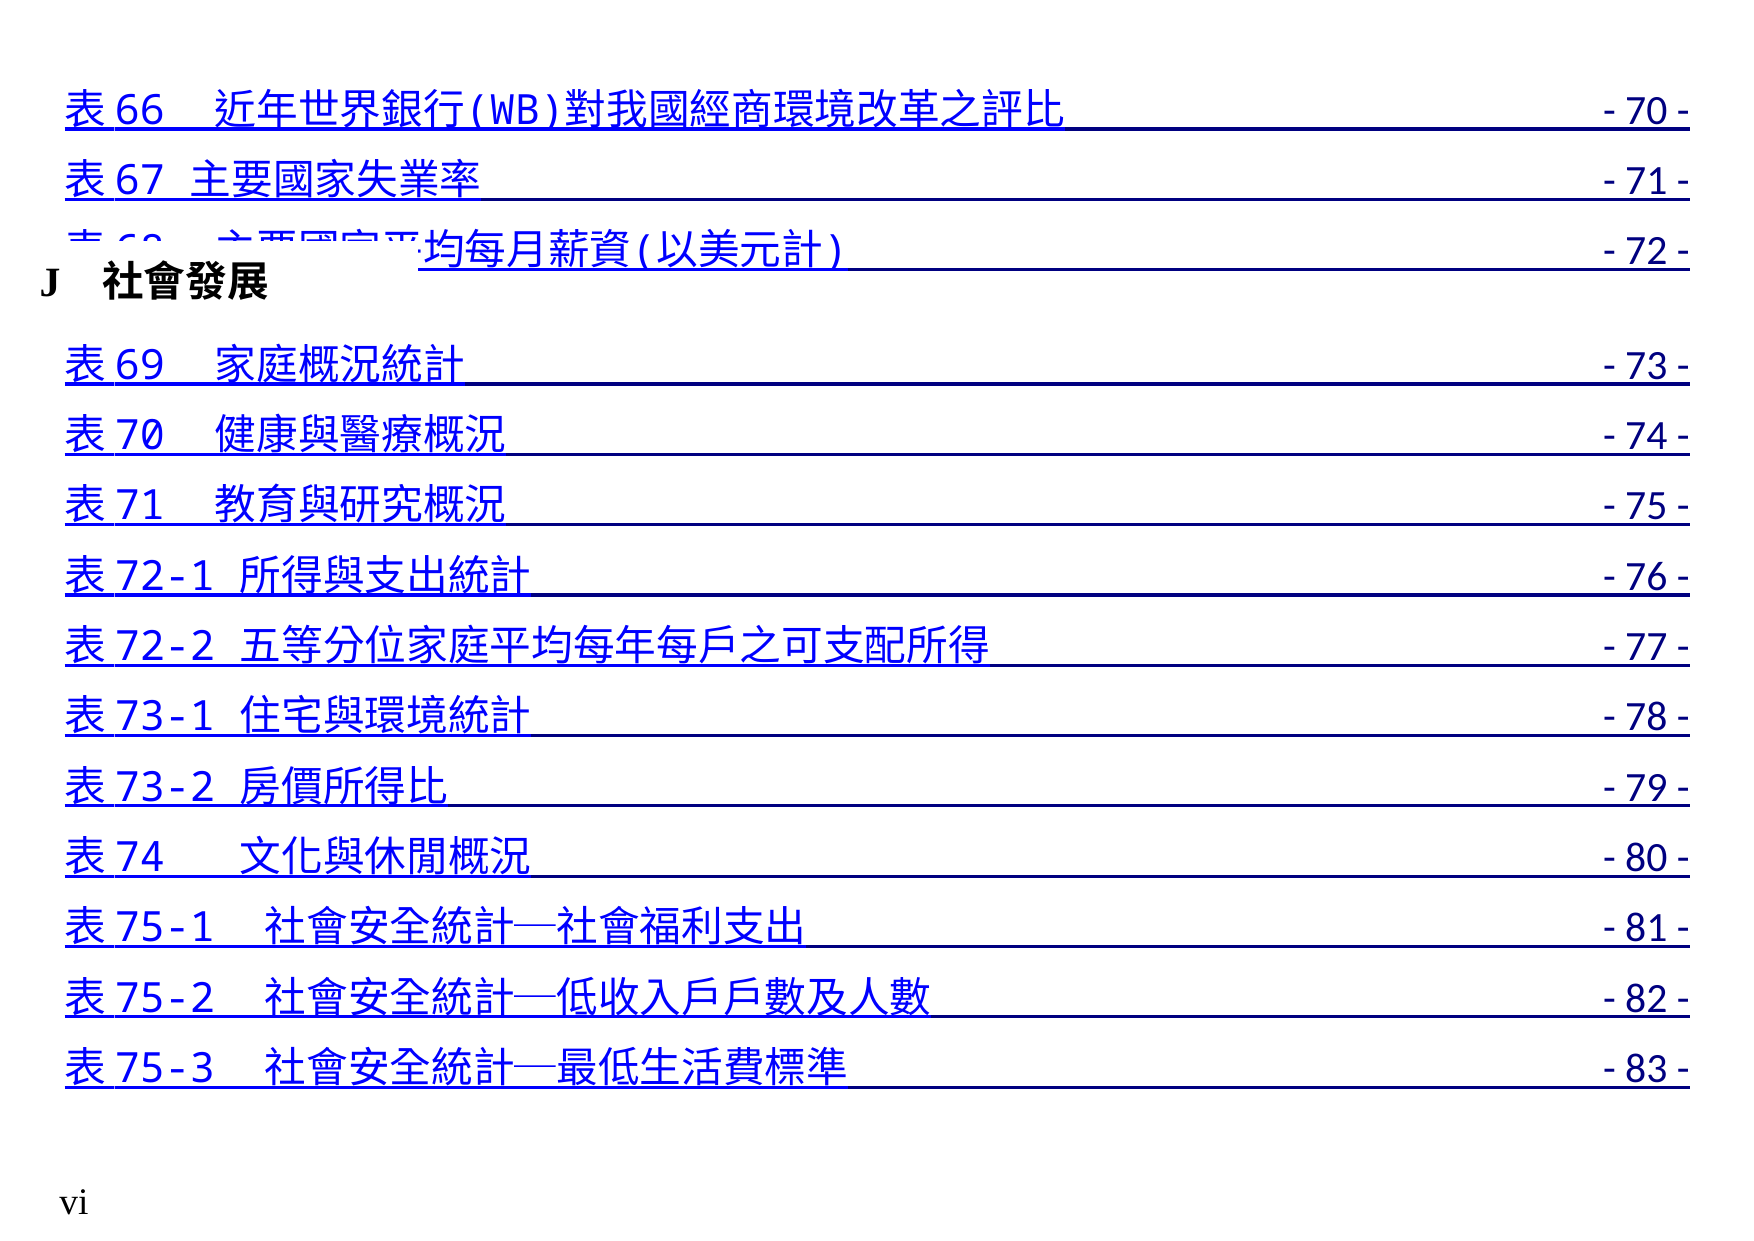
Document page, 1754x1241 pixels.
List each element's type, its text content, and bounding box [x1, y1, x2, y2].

text 表75-2 社會安全統計─低收入戶戶數及人數 - 82 - [64, 976, 1689, 1015]
text [64, 805, 1689, 810]
text 表74 文化與休閒概況 - 80 - [64, 835, 1689, 875]
text 表71 教育與研究概況 - 75 - [64, 483, 1689, 523]
text [64, 946, 1689, 951]
text [64, 524, 1689, 529]
text 表72-2 五等分位家庭平均每年每戶之可支配所得 - 77 - [64, 624, 1689, 664]
text 表68 主要國家平均每月薪資(以美元計) - 72 - [24, 228, 1689, 321]
text 表75-3 社會安全統計─最低生活費標準 - 83 - [64, 1046, 1689, 1086]
text 表66 近年世界銀行(WB)對我國經商環境改革之評比 - 70 - [64, 88, 1689, 127]
text 表73-2 房價所得比 - 79 - [64, 765, 1689, 804]
text 表70 健康與醫療概況 - 74 - [64, 413, 1689, 453]
text 表75-1 社會安全統計─社會福利支出 - 81 - [64, 905, 1689, 945]
text 表72-1 所得與支出統計 - 76 - [64, 554, 1689, 593]
text [64, 1016, 1689, 1021]
text 表69 家庭概況統計 - 73 - [64, 343, 1689, 382]
text 表67 主要國家失業率 - 71 - [64, 158, 1689, 198]
text J 社會發展 [39, 248, 403, 309]
text 表73-1 住宅與環境統計 - 78 - [64, 694, 1689, 734]
text [64, 735, 1689, 740]
